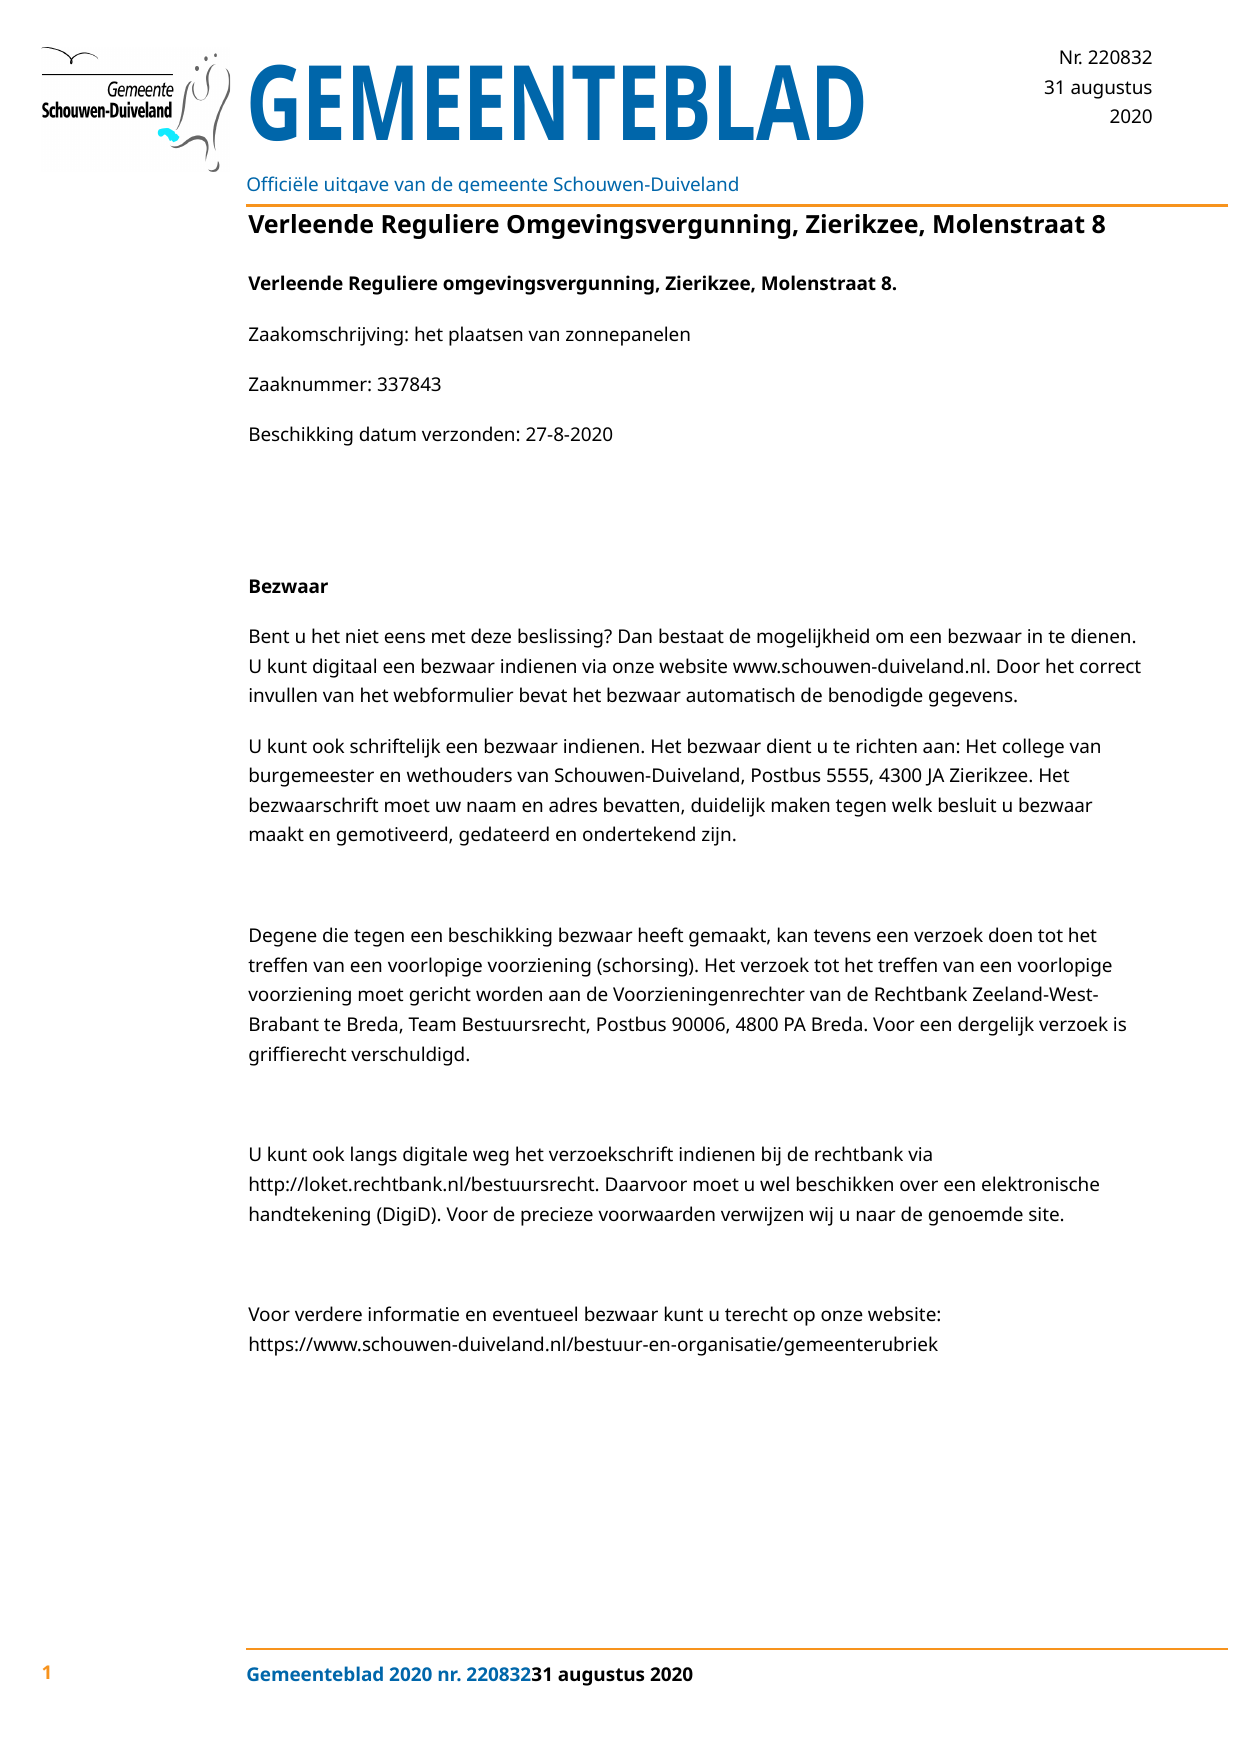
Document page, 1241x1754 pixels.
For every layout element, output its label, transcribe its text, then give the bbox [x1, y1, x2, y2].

text Verleende Reguliere Omgevingsvergunning, Zierikzee, Molenstraat 8 [248, 207, 1152, 241]
text Voor verdere informatie en eventueel bezwaar kunt u terecht op onze website: https://www.schouwen-duiveland.nl/bestuur-en-organisatie/gemeenterubriek [248, 1302, 1152, 1357]
text Degene die tegen een beschikking bezwaar heeft gemaakt, kan tevens een verzoek doen tot het treffen van een voorlopige voorziening (schorsing). Het verzoek tot het treffen van een voorlopige voorziening moet gericht worden aan de Voorzieningenrechter van de Rechtbank Zeeland-West-Brabant te Breda, Team Bestuursrecht, Postbus 90006, 4800 PA Breda. Voor een dergelijk verzoek is griffierecht verschuldigd. [248, 922, 1152, 1066]
text Bezwaar [248, 573, 1152, 598]
text U kunt ook langs digitale weg het verzoekschrift indienen bij de rechtbank via http://loket.rechtbank.nl/bestuursrecht. Daarvoor moet u wel beschikken over een elektronische handtekening (DigiD). Voor de precieze voorwaarden verwijzen wij u naar de genoemde site. [248, 1142, 1152, 1226]
text Bent u het niet eens met deze beslissing? Dan bestaat de mogelijkheid om een bezwaar in te dienen. U kunt digitaal een bezwaar indienen via onze website www.schouwen-duiveland.nl. Door het correct invullen van het webformulier bevat het bezwaar automatisch de benodigde gegevens. [248, 623, 1152, 708]
text Zaakomschrijving: het plaatsen van zonnepanelen [248, 321, 1152, 346]
text Verleende Reguliere omgevingsvergunning, Zierikzee, Molenstraat 8. [248, 270, 1152, 296]
text Zaaknummer: 337843 [248, 371, 1152, 397]
picture [41, 47, 231, 172]
text U kunt ook schriftelijk een bezwaar indienen. Het bezwaar dient u te richten aan: Het college van burgemeester en wethouders van Schouwen-Duiveland, Postbus 5555, 4300 JA Zierikzee. Het bezwaarschrift moet uw naam en adres bevatten, duidelijk maken tegen welk besluit u bezwaar maakt en gemotiveerd, gedateerd en ondertekend zijn. [248, 733, 1152, 847]
text Beschikking datum verzonden: 27-8-2020 [248, 422, 1152, 447]
